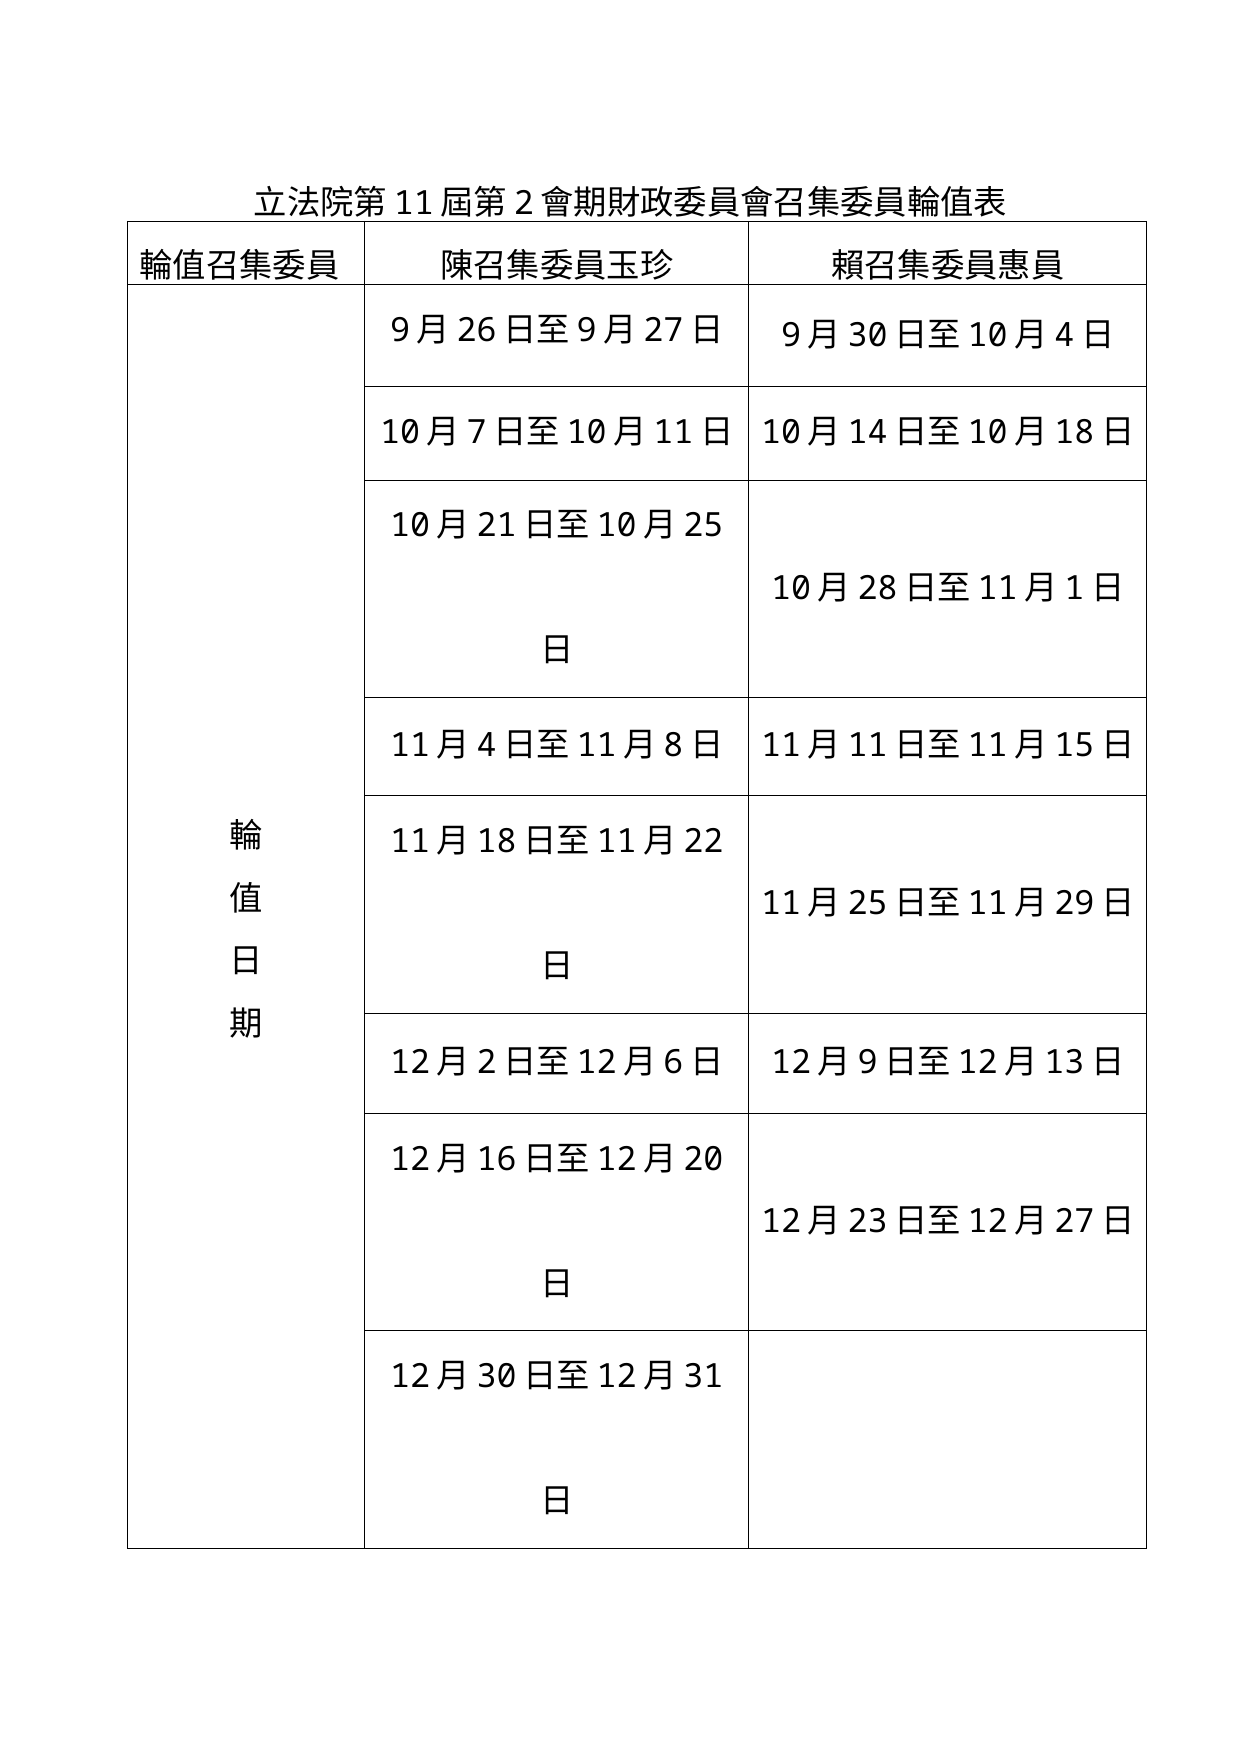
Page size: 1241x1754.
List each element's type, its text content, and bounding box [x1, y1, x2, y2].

table_cell 10月7日至10月11日 [365, 387, 748, 479]
table_cell 11月4日至11月8日 [365, 698, 748, 795]
table_cell 10月28日至11月1日 [749, 481, 1146, 697]
table_cell 11月18日至11月22日 [365, 796, 748, 1012]
table_header 賴召集委員惠員 [749, 222, 1146, 284]
table_cell 9月26日至9月27日 [365, 285, 748, 386]
text 立法院第11屆第2會期財政委員會召集委員輪值表 [187, 158, 1053, 221]
table_cell 12月30日至12月31日 [365, 1331, 748, 1547]
table_cell 11月25日至11月29日 [749, 796, 1146, 1012]
table_header 輪值召集委員 [128, 222, 364, 284]
table_cell 輪 值 日 期 [128, 285, 364, 1547]
table_header 陳召集委員玉珍 [365, 222, 748, 284]
table_cell 11月11日至11月15日 [749, 698, 1146, 795]
table_cell 12月23日至12月27日 [749, 1114, 1146, 1330]
table_cell 12月16日至12月20日 [365, 1114, 748, 1330]
table_cell 12月9日至12月13日 [749, 1014, 1146, 1113]
table_cell 9月30日至10月4日 [749, 285, 1146, 386]
table_cell 12月2日至12月6日 [365, 1014, 748, 1113]
table_cell 10月14日至10月18日 [749, 387, 1146, 479]
table_cell 10月21日至10月25日 [365, 481, 748, 697]
table_cell [749, 1331, 1146, 1547]
